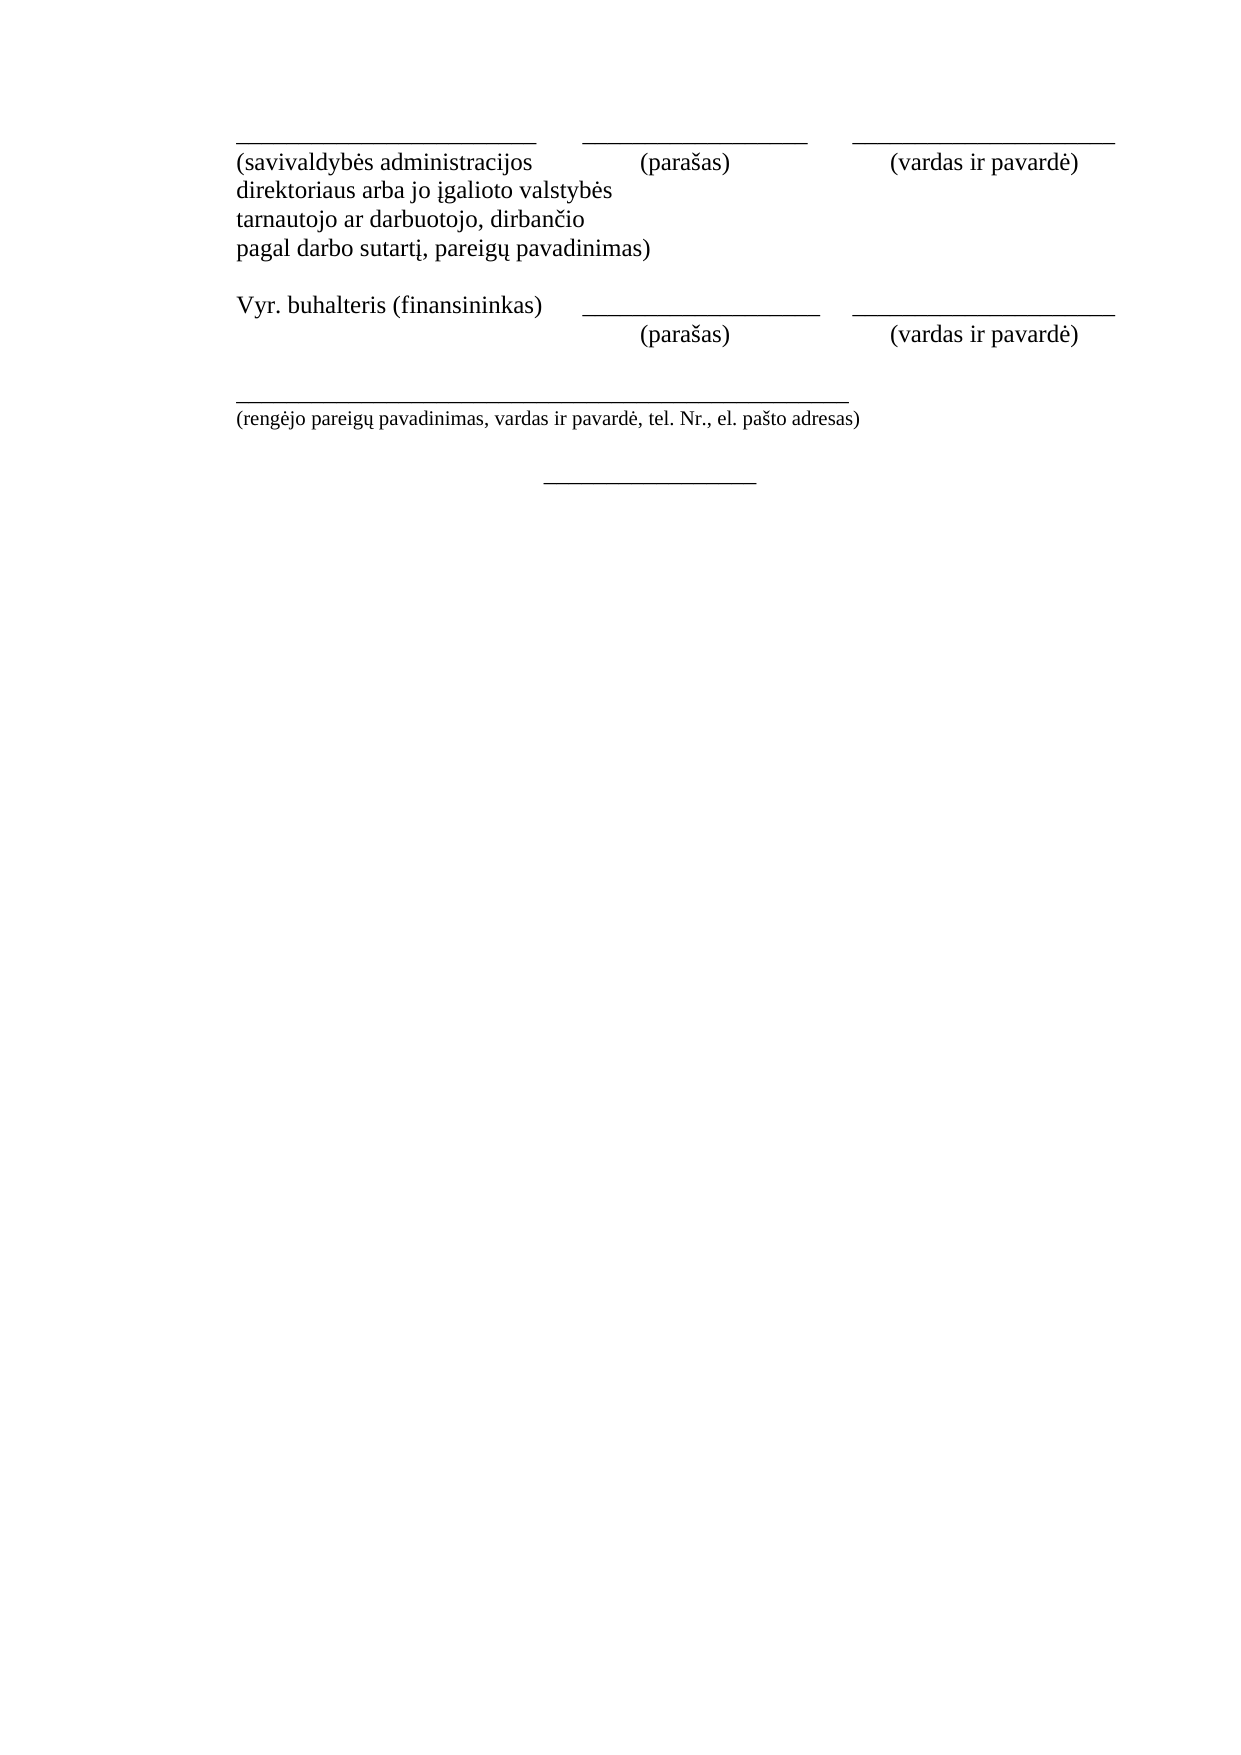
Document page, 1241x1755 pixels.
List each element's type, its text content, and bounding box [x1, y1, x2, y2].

text tarnautojo ar darbuotojo, dirbančio [177, 204, 1122, 233]
text (rengėjo pareigų pavadinimas, vardas ir pavardė, tel. Nr., el. pašto adresas) [177, 406, 1122, 430]
text direktoriaus arba jo įgalioto valstybės [177, 176, 1122, 204]
text pagal darbo sutartį, pareigų pavadinimas) [177, 233, 1122, 262]
text Vyr. buhalteris (finansininkas) ___________________ _____________________ [177, 291, 1122, 319]
text (parašas) (vardas ir pavardė) [177, 319, 1122, 348]
text _________________ [177, 458, 1122, 487]
text (savivaldybės administracijos (parašas) (vardas ir pavardė) [177, 147, 1122, 176]
text ________________________ __________________ _____________________ [177, 118, 1122, 147]
text _________________________________________________ [177, 377, 1122, 406]
